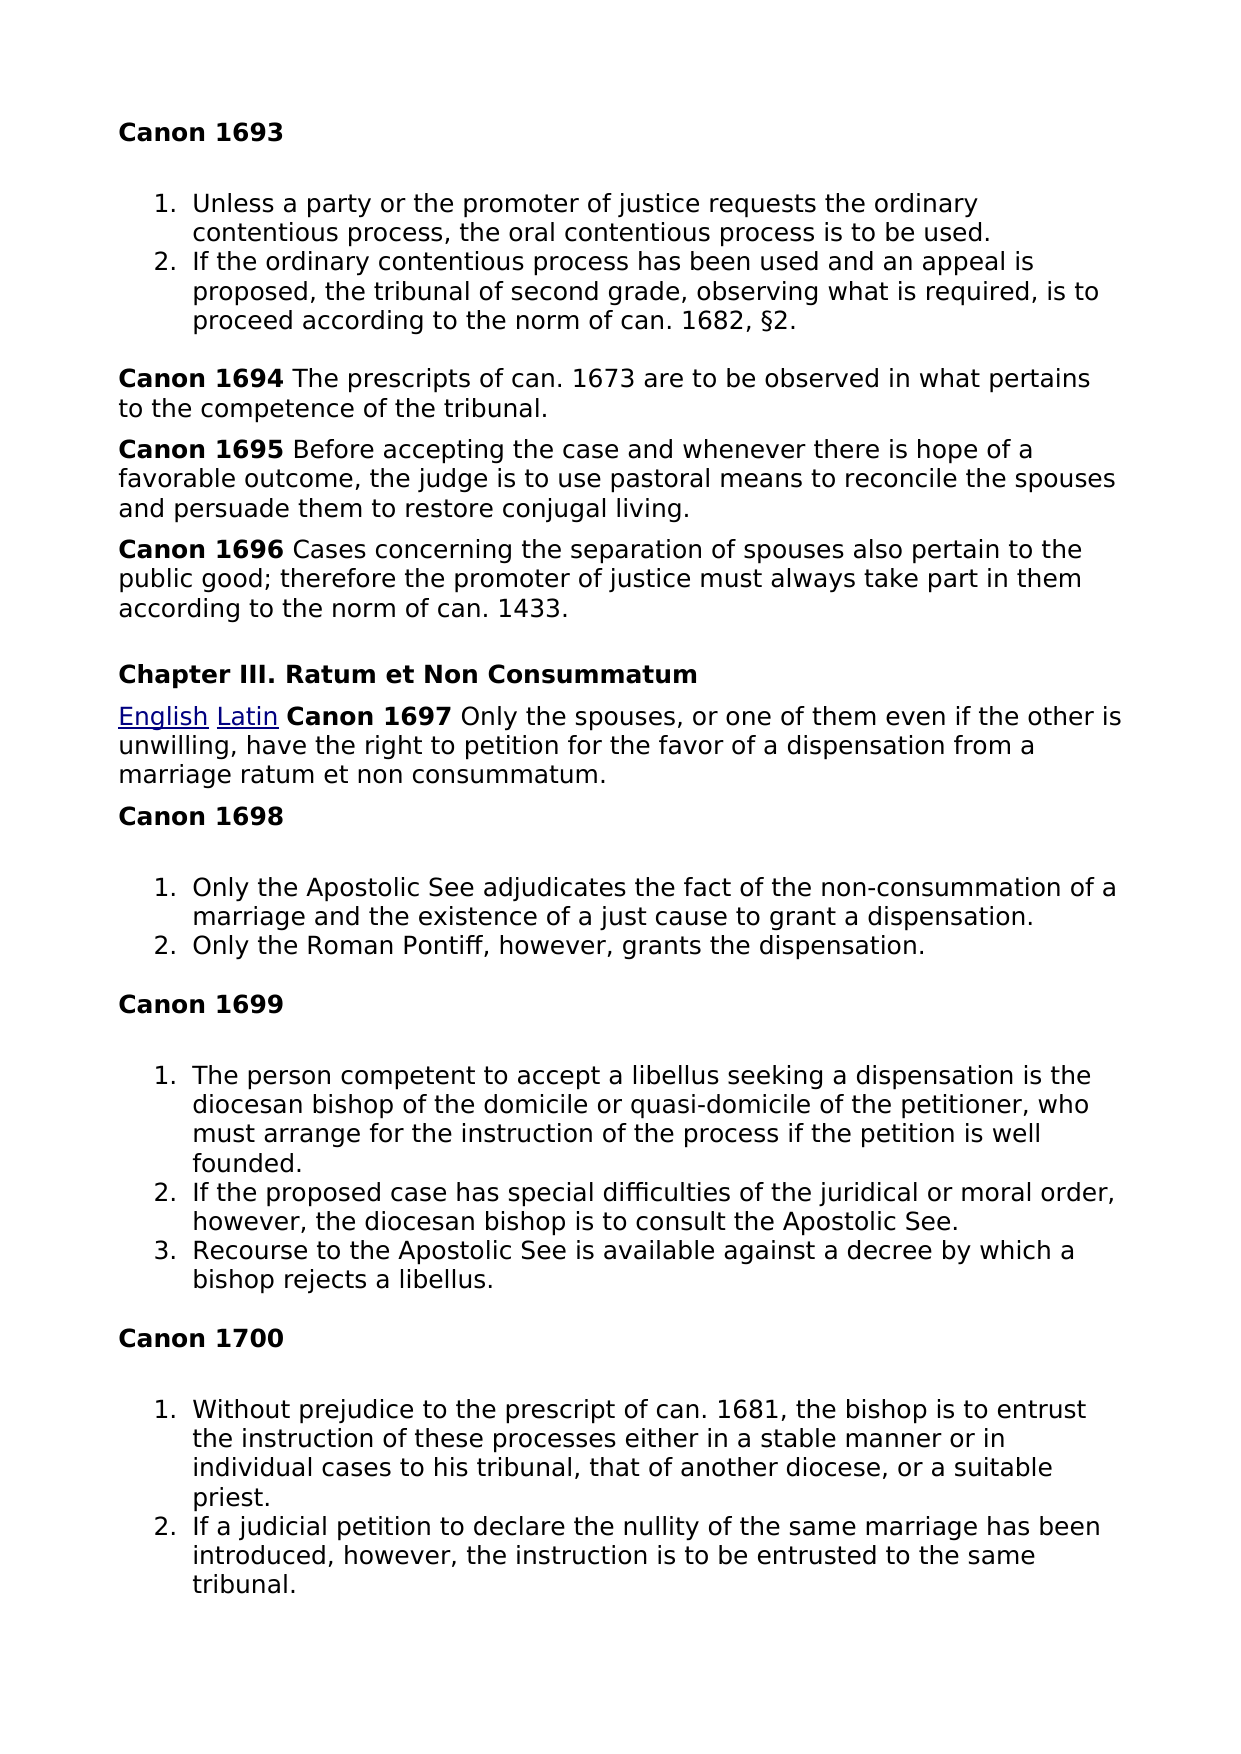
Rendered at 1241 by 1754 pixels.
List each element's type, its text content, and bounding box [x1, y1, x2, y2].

text Canon 1696 Cases concerning the separation of spouses also pertain to the public good; therefore the promoter of justice must always take part in them according to the norm of can. 1433. [118, 535, 1122, 623]
list If the proposed case has special difficulties of the juridical or moral order, however, the diocesan bishop is to consult the Apostolic See. [177, 1178, 1122, 1236]
subtitle Chapter III. Ratum et Non Consummatum [118, 660, 1122, 689]
text Canon 1695 Before accepting the case and whenever there is hope of a favorable outcome, the judge is to use pastoral means to reconcile the spouses and persuade them to restore conjugal living. [118, 435, 1122, 523]
text Canon 1698 [118, 802, 1122, 831]
text Canon 1694 The prescripts of can. 1673 are to be observed in what pertains to the competence of the tribunal. [118, 364, 1122, 423]
list The person competent to accept a libellus seeking a dispensation is the diocesan bishop of the domicile or quasi-domicile of the petitioner, who must arrange for the instruction of the process if the petition is well founded. [177, 1061, 1122, 1178]
list If the ordinary contentious process has been used and an appeal is proposed, the tribunal of second grade, observing what is required, is to proceed according to the norm of can. 1682, §2. [177, 248, 1122, 335]
text English Latin Canon 1697 Only the spouses, or one of them even if the other is unwilling, have the right to petition for the favor of a dispensation from a marriage ratum et non consummatum. [118, 702, 1122, 789]
list If a judicial petition to declare the nullity of the same marriage has been introduced, however, the instruction is to be entrusted to the same tribunal. [177, 1512, 1122, 1599]
list Only the Roman Pontiff, however, grants the dispensation. [177, 932, 1122, 961]
text Canon 1699 [118, 990, 1122, 1019]
list Without prejudice to the prescript of can. 1681, the bishop is to entrust the instruction of these processes either in a stable manner or in individual cases to his tribunal, that of another diocese, or a suitable priest. [177, 1395, 1122, 1512]
text Canon 1693 [118, 118, 1122, 147]
list Unless a party or the promoter of justice requests the ordinary contentious process, the oral contentious process is to be used. [177, 189, 1122, 248]
text Canon 1700 [118, 1324, 1122, 1353]
list Only the Apostolic See adjudicates the fact of the non-consummation of a marriage and the existence of a just cause to grant a dispensation. [177, 873, 1122, 932]
list Recourse to the Apostolic See is available against a decree by which a bishop rejects a libellus. [177, 1236, 1122, 1295]
